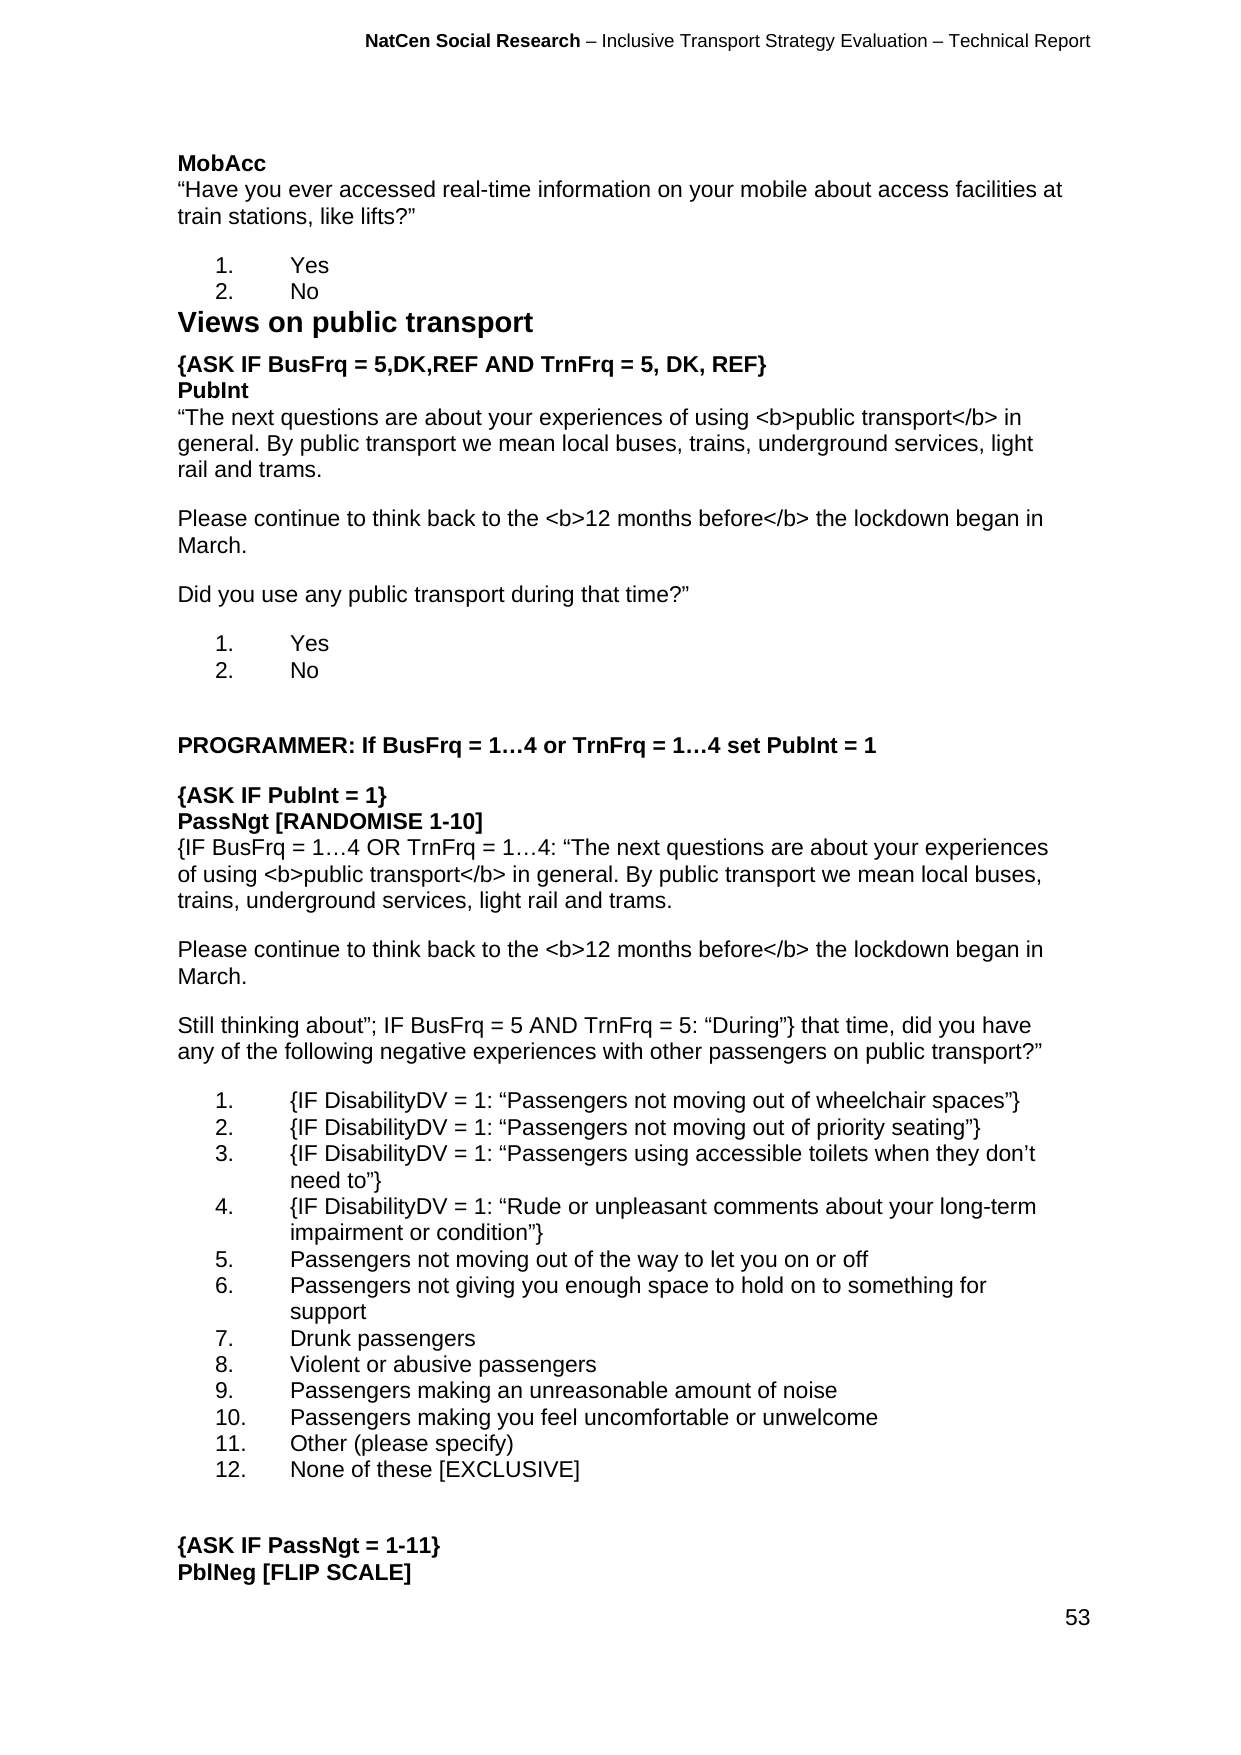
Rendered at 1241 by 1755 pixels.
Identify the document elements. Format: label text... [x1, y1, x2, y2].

subtitle MobAcc [177, 150, 1063, 176]
subtitle PblNeg [FLIP SCALE] [177, 1558, 1063, 1585]
text “Have you ever accessed real-time information on your mobile about access facilities at train stations, like lifts?” [177, 176, 1063, 229]
text Did you use any public transport during that time?” [177, 581, 1063, 607]
list Violent or abusive passengers [215, 1351, 1063, 1377]
list None of these [EXCLUSIVE] [215, 1456, 1063, 1483]
text “The next questions are about your experiences of using <b>public transport</b> in general. By public transport we mean local buses, trains, underground services, light rail and trams. [177, 403, 1063, 482]
text Please continue to think back to the <b>12 months before</b> the lockdown began in March. [177, 505, 1063, 558]
list {IF DisabilityDV = 1: “Passengers using accessible toilets when they don’t need to”} [215, 1140, 1063, 1193]
list Yes [215, 630, 1063, 657]
list Passengers making you feel uncomfortable or unwelcome [215, 1404, 1063, 1430]
subtitle {ASK IF PubInt = 1} [177, 782, 1063, 808]
list Yes [215, 252, 1063, 278]
subtitle PassNgt [RANDOMISE 1-10] [177, 808, 1063, 834]
list Passengers not giving you enough space to hold on to something for support [215, 1272, 1063, 1325]
list Other (please specify) [215, 1430, 1063, 1456]
text {IF BusFrq = 1…4 OR TrnFrq = 1…4: “The next questions are about your experiences of using <b>public transport</b> in general. By public transport we mean local buses, trains, underground services, light rail and trams. [177, 834, 1063, 913]
subtitle Views on public transport [177, 305, 1063, 338]
text Still thinking about”; IF BusFrq = 5 AND TrnFrq = 5: “During”} that time, did you have any of the following negative experiences with other passengers on public transport?” [177, 1012, 1063, 1064]
text PROGRAMMER: If BusFrq = 1…4 or TrnFrq = 1…4 set PubInt = 1 [177, 732, 1063, 759]
list No [215, 278, 1063, 305]
list Passengers making an unreasonable amount of noise [215, 1377, 1063, 1404]
subtitle PubInt [177, 377, 1063, 403]
list {IF DisabilityDV = 1: “Passengers not moving out of wheelchair spaces”} [215, 1087, 1063, 1114]
list Passengers not moving out of the way to let you on or off [215, 1246, 1063, 1272]
text Please continue to think back to the <b>12 months before</b> the lockdown began in March. [177, 936, 1063, 989]
list {IF DisabilityDV = 1: “Passengers not moving out of priority seating”} [215, 1114, 1063, 1140]
subtitle {ASK IF BusFrq = 5,DK,REF AND TrnFrq = 5, DK, REF} [177, 351, 1063, 377]
list No [215, 657, 1063, 683]
subtitle {ASK IF PassNgt = 1-11} [177, 1532, 1063, 1558]
list {IF DisabilityDV = 1: “Rude or unpleasant comments about your long-term impairment or condition”} [215, 1193, 1063, 1246]
list Drunk passengers [215, 1325, 1063, 1351]
